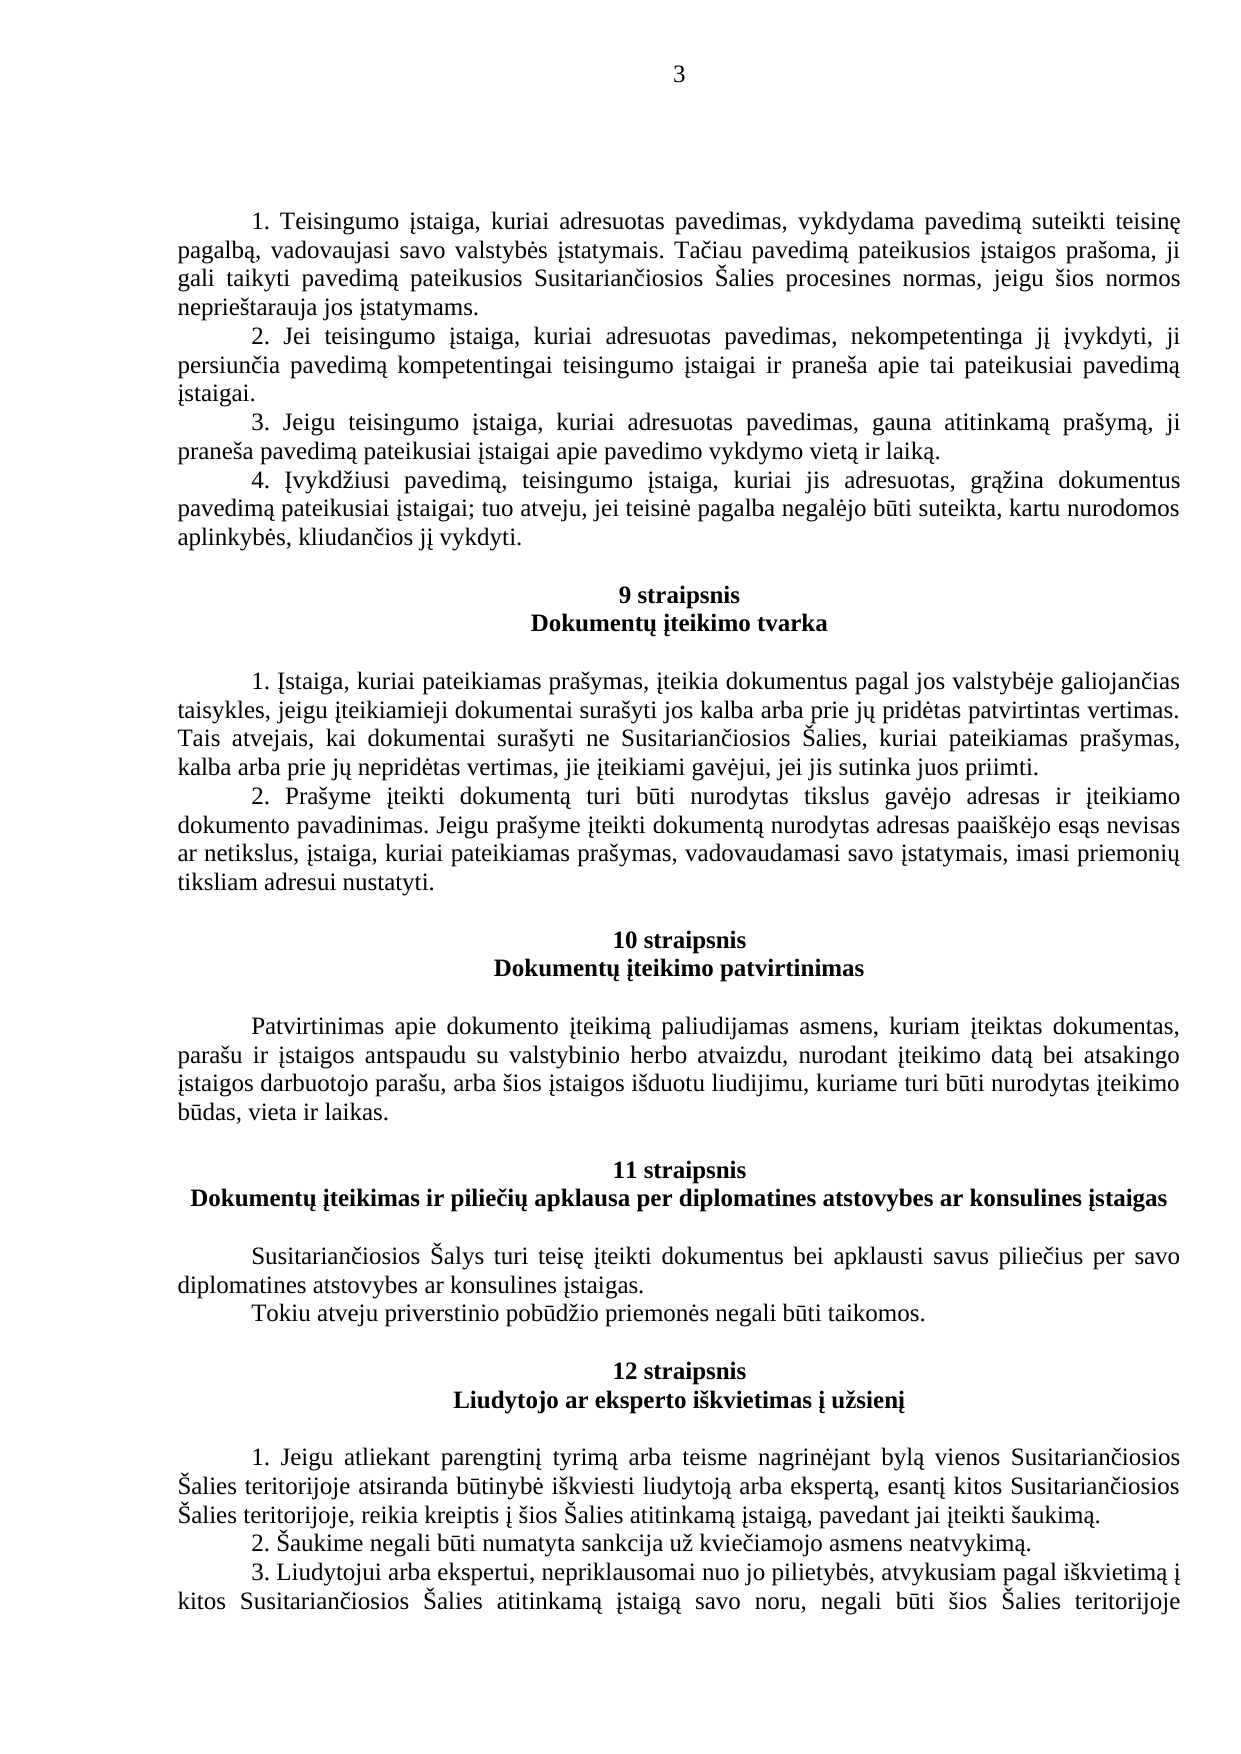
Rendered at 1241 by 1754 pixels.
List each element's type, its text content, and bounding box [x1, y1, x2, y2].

text 2. Šaukime negali būti numatyta sankcija už kviečiamojo asmens neatvykimą. [177, 1528, 1181, 1557]
text Tokiu atveju priverstinio pobūdžio priemonės negali būti taikomos. [177, 1298, 1181, 1327]
text 1. Įstaiga, kuriai pateikiamas prašymas, įteikia dokumentus pagal jos valstybėje galiojančias taisykles, jeigu įteikiamieji dokumentai surašyti jos kalba arba prie jų pridėtas patvirtintas vertimas. Tais atvejais, kai dokumentai surašyti ne Susitariančiosios Šalies, kuriai pateikiamas prašymas, kalba arba prie jų nepridėtas vertimas, jie įteikiami gavėjui, jei jis sutinka juos priimti. [177, 666, 1181, 781]
text Dokumentų įteikimo tvarka [177, 608, 1181, 637]
text 9 straipsnis [177, 580, 1181, 608]
text 3. Jeigu teisingumo įstaiga, kuriai adresuotas pavedimas, gauna atitinkamą prašymą, ji praneša pavedimą pateikusiai įstaigai apie pavedimo vykdymo vietą ir laiką. [177, 407, 1181, 465]
text 4. Įvykdžiusi pavedimą, teisingumo įstaiga, kuriai jis adresuotas, grąžina dokumentus pavedimą pateikusiai įstaigai; tuo atveju, jei teisinė pagalba negalėjo būti suteikta, kartu nurodomos aplinkybės, kliudančios jį vykdyti. [177, 465, 1181, 551]
text 12 straipsnis [177, 1356, 1181, 1385]
text 1. Jeigu atliekant parengtinį tyrimą arba teisme nagrinėjant bylą vienos Susitariančiosios Šalies teritorijoje atsiranda būtinybė iškviesti liudytoją arba ekspertą, esantį kitos Susitariančiosios Šalies teritorijoje, reikia kreiptis į šios Šalies atitinkamą įstaigą, pavedant jai įteikti šaukimą. [177, 1442, 1181, 1528]
text 11 straipsnis [177, 1155, 1181, 1183]
text 10 straipsnis [177, 925, 1181, 953]
text 1. Teisingumo įstaiga, kuriai adresuotas pavedimas, vykdydama pavedimą suteikti teisinę pagalbą, vadovaujasi savo valstybės įstatymais. Tačiau pavedimą pateikusios įstaigos prašoma, ji gali taikyti pavedimą pateikusios Susitariančiosios Šalies procesines normas, jeigu šios normos neprieštarauja jos įstatymams. [177, 206, 1181, 321]
text 2. Prašyme įteikti dokumentą turi būti nurodytas tikslus gavėjo adresas ir įteikiamo dokumento pavadinimas. Jeigu prašyme įteikti dokumentą nurodytas adresas paaiškėjo esąs nevisas ar netikslus, įstaiga, kuriai pateikiamas prašymas, vadovaudamasi savo įstatymais, imasi priemonių tiksliam adresui nustatyti. [177, 781, 1181, 896]
text Susitariančiosios Šalys turi teisę įteikti dokumentus bei apklausti savus piliečius per savo diplomatines atstovybes ar konsulines įstaigas. [177, 1241, 1181, 1298]
text Dokumentų įteikimo patvirtinimas [177, 953, 1181, 982]
text Patvirtinimas apie dokumento įteikimą paliudijamas asmens, kuriam įteiktas dokumentas, parašu ir įstaigos antspaudu su valstybinio herbo atvaizdu, nurodant įteikimo datą bei atsakingo įstaigos darbuotojo parašu, arba šios įstaigos išduotu liudijimu, kuriame turi būti nurodytas įteikimo būdas, vieta ir laikas. [177, 1011, 1181, 1126]
text Dokumentų įteikimas ir piliečių apklausa per diplomatines atstovybes ar konsulines įstaigas [177, 1183, 1181, 1212]
text Liudytojo ar eksperto iškvietimas į užsienį [177, 1385, 1181, 1413]
text 3. Liudytojui arba ekspertui, nepriklausomai nuo jo pilietybės, atvykusiam pagal iškvietimą į kitos Susitariančiosios Šalies atitinkamą įstaigą savo noru, negali būti šios Šalies teritorijoje [177, 1557, 1181, 1615]
text 2. Jei teisingumo įstaiga, kuriai adresuotas pavedimas, nekompetentinga jį įvykdyti, ji persiunčia pavedimą kompetentingai teisingumo įstaigai ir praneša apie tai pateikusiai pavedimą įstaigai. [177, 321, 1181, 407]
